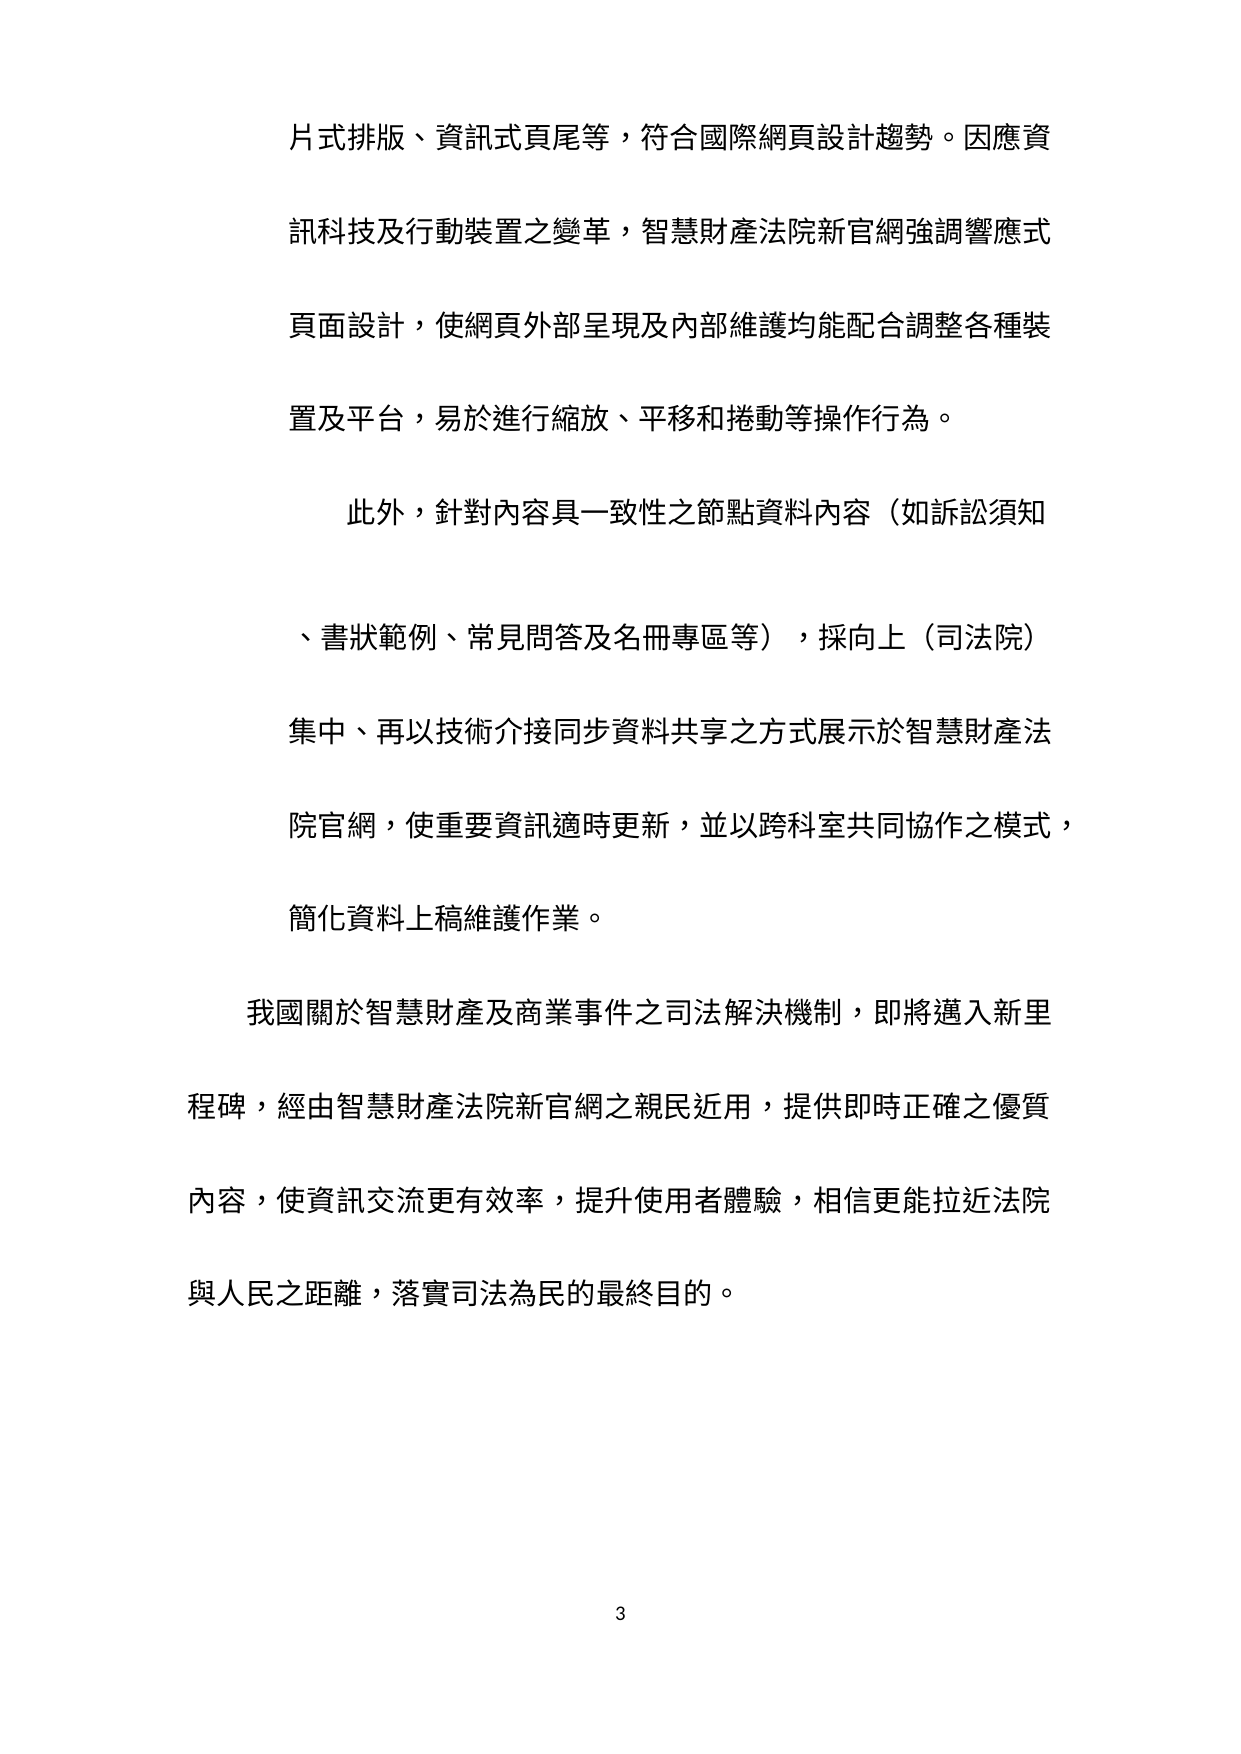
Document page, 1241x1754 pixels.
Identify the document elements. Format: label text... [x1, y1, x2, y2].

text 我國關於智慧財產及商業事件之司法解決機制，即將邁入新里程碑，經由智慧財產法院新官網之親民近用，提供即時正確之優質內容，使資訊交流更有效率，提升使用者體驗，相信更能拉近法院與人民之距離，落實司法為民的最終目的。 [187, 969, 1053, 1313]
text 、書狀範例、常見問答及名冊專區等），採向上（司法院）集中、再以技術介接同步資料共享之方式展示於智慧財產法院官網，使重要資訊適時更新，並以跨科室共同協作之模式，簡化資料上稿維護作業。 [288, 594, 1053, 938]
text 此外，針對內容具一致性之節點資料內容（如訴訟須知 [288, 469, 1053, 532]
text 片式排版、資訊式頁尾等，符合國際網頁設計趨勢。因應資訊科技及行動裝置之變革，智慧財產法院新官網強調響應式頁面設計，使網頁外部呈現及內部維護均能配合調整各種裝置及平台，易於進行縮放、平移和捲動等操作行為。 [288, 94, 1053, 438]
